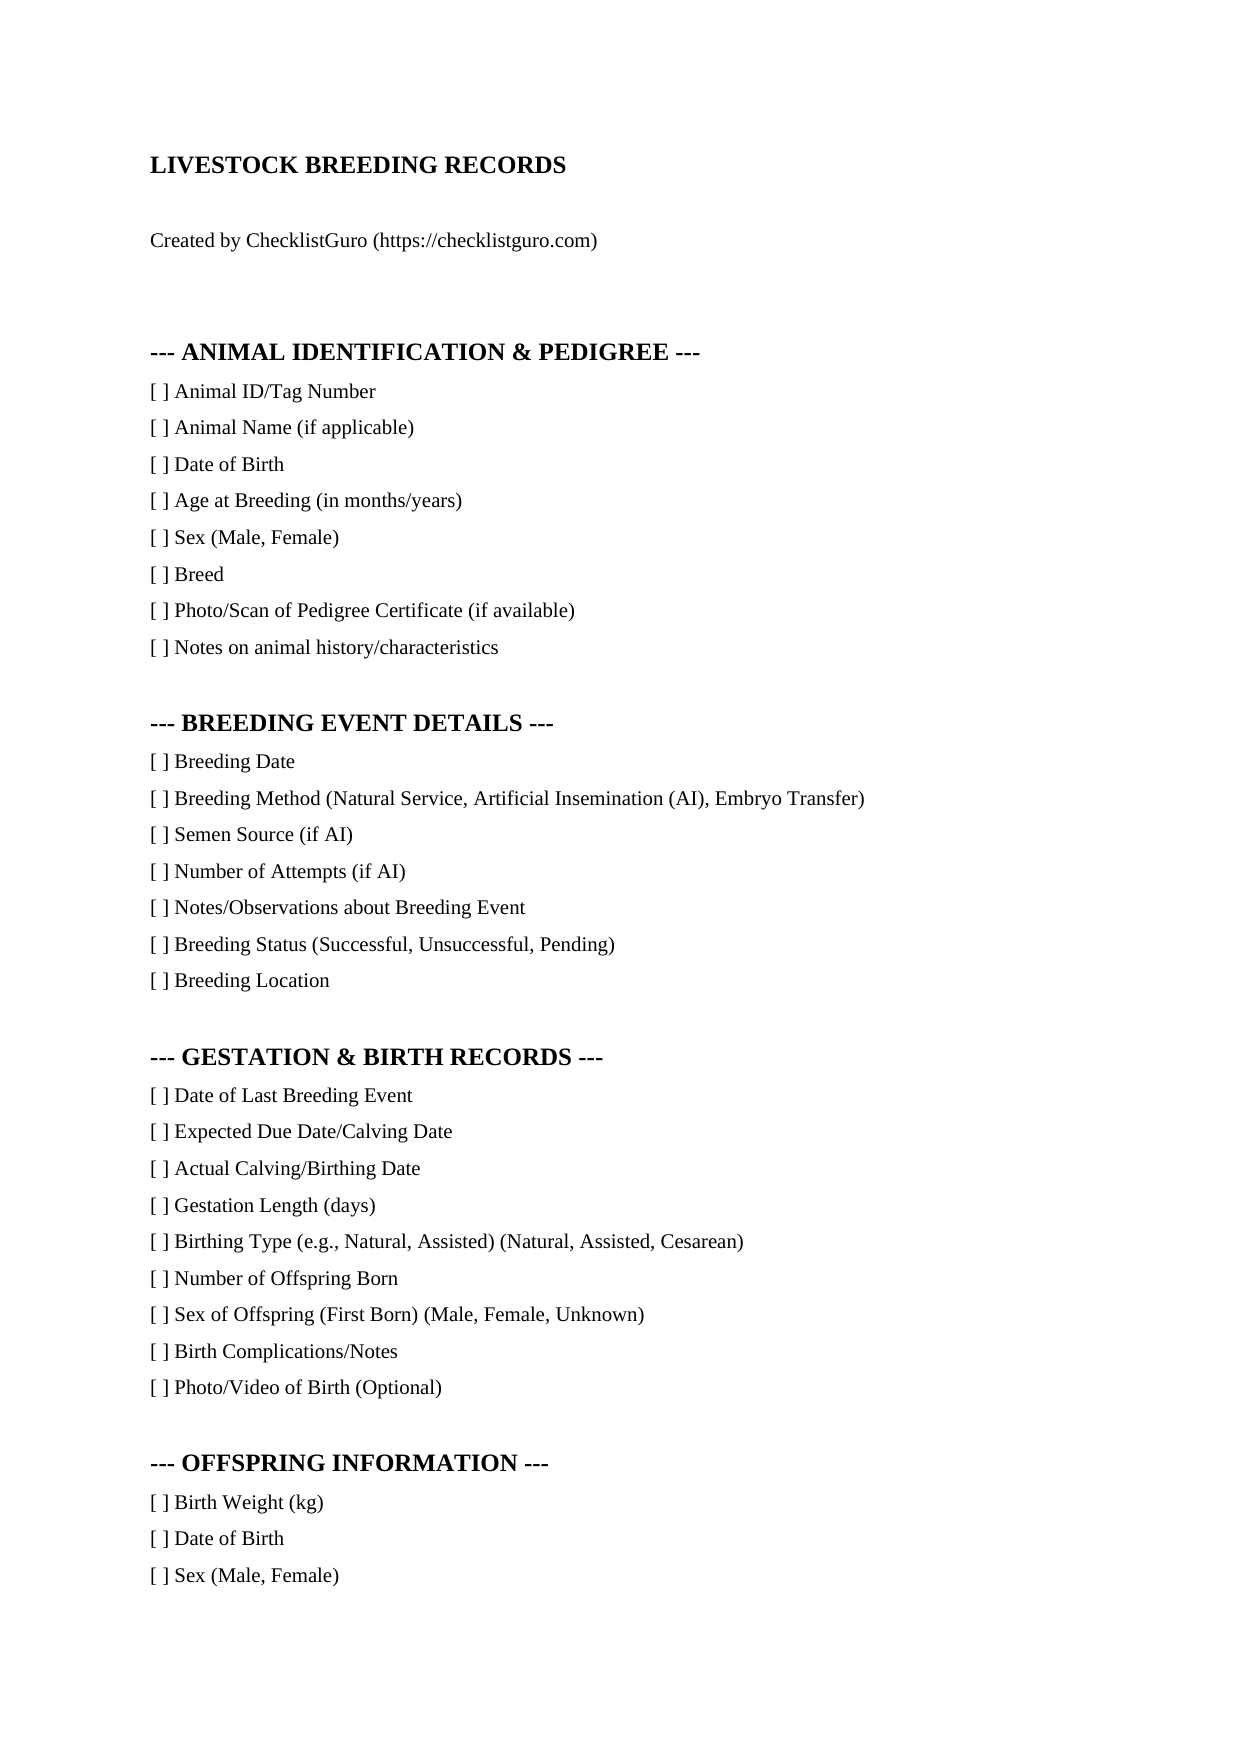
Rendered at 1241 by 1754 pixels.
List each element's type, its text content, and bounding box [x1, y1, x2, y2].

text [ ] Age at Breeding (in months/years) [150, 488, 1090, 512]
text [ ] Breed [150, 562, 1090, 586]
text LIVESTOCK BREEDING RECORDS [150, 150, 1090, 179]
text [ ] Animal ID/Tag Number [150, 379, 1090, 403]
text [ ] Date of Birth [150, 452, 1090, 476]
text [ ] Breeding Date [150, 749, 1090, 773]
text [ ] Birthing Type (e.g., Natural, Assisted) (Natural, Assisted, Cesarean) [150, 1229, 1090, 1253]
text [ ] Notes/Observations about Breeding Event [150, 895, 1090, 919]
text [ ] Semen Source (if AI) [150, 822, 1090, 846]
text Created by ChecklistGuro (https://checklistguro.com) [150, 228, 1090, 252]
text [ ] Number of Offspring Born [150, 1266, 1090, 1290]
text [ ] Breeding Method (Natural Service, Artificial Insemination (AI), Embryo Transfer) [150, 786, 1090, 810]
text --- GESTATION & BIRTH RECORDS --- [150, 1042, 1090, 1070]
text [ ] Number of Attempts (if AI) [150, 859, 1090, 883]
text [ ] Birth Complications/Notes [150, 1339, 1090, 1363]
text [ ] Breeding Location [150, 968, 1090, 992]
text --- BREEDING EVENT DETAILS --- [150, 708, 1090, 737]
text [ ] Sex (Male, Female) [150, 525, 1090, 549]
text --- ANIMAL IDENTIFICATION & PEDIGREE --- [150, 337, 1090, 366]
text [ ] Sex (Male, Female) [150, 1563, 1090, 1587]
text [ ] Notes on animal history/characteristics [150, 635, 1090, 659]
text [ ] Animal Name (if applicable) [150, 415, 1090, 439]
text [ ] Date of Last Breeding Event [150, 1083, 1090, 1107]
text [ ] Photo/Video of Birth (Optional) [150, 1375, 1090, 1399]
text [ ] Breeding Status (Successful, Unsuccessful, Pending) [150, 932, 1090, 956]
text [ ] Gestation Length (days) [150, 1192, 1090, 1217]
text [ ] Birth Weight (kg) [150, 1490, 1090, 1514]
text [ ] Actual Calving/Birthing Date [150, 1156, 1090, 1180]
text [ ] Expected Due Date/Calving Date [150, 1119, 1090, 1143]
text [ ] Photo/Scan of Pedigree Certificate (if available) [150, 598, 1090, 622]
text [ ] Sex of Offspring (First Born) (Male, Female, Unknown) [150, 1302, 1090, 1326]
text [ ] Date of Birth [150, 1526, 1090, 1550]
text --- OFFSPRING INFORMATION --- [150, 1448, 1090, 1477]
